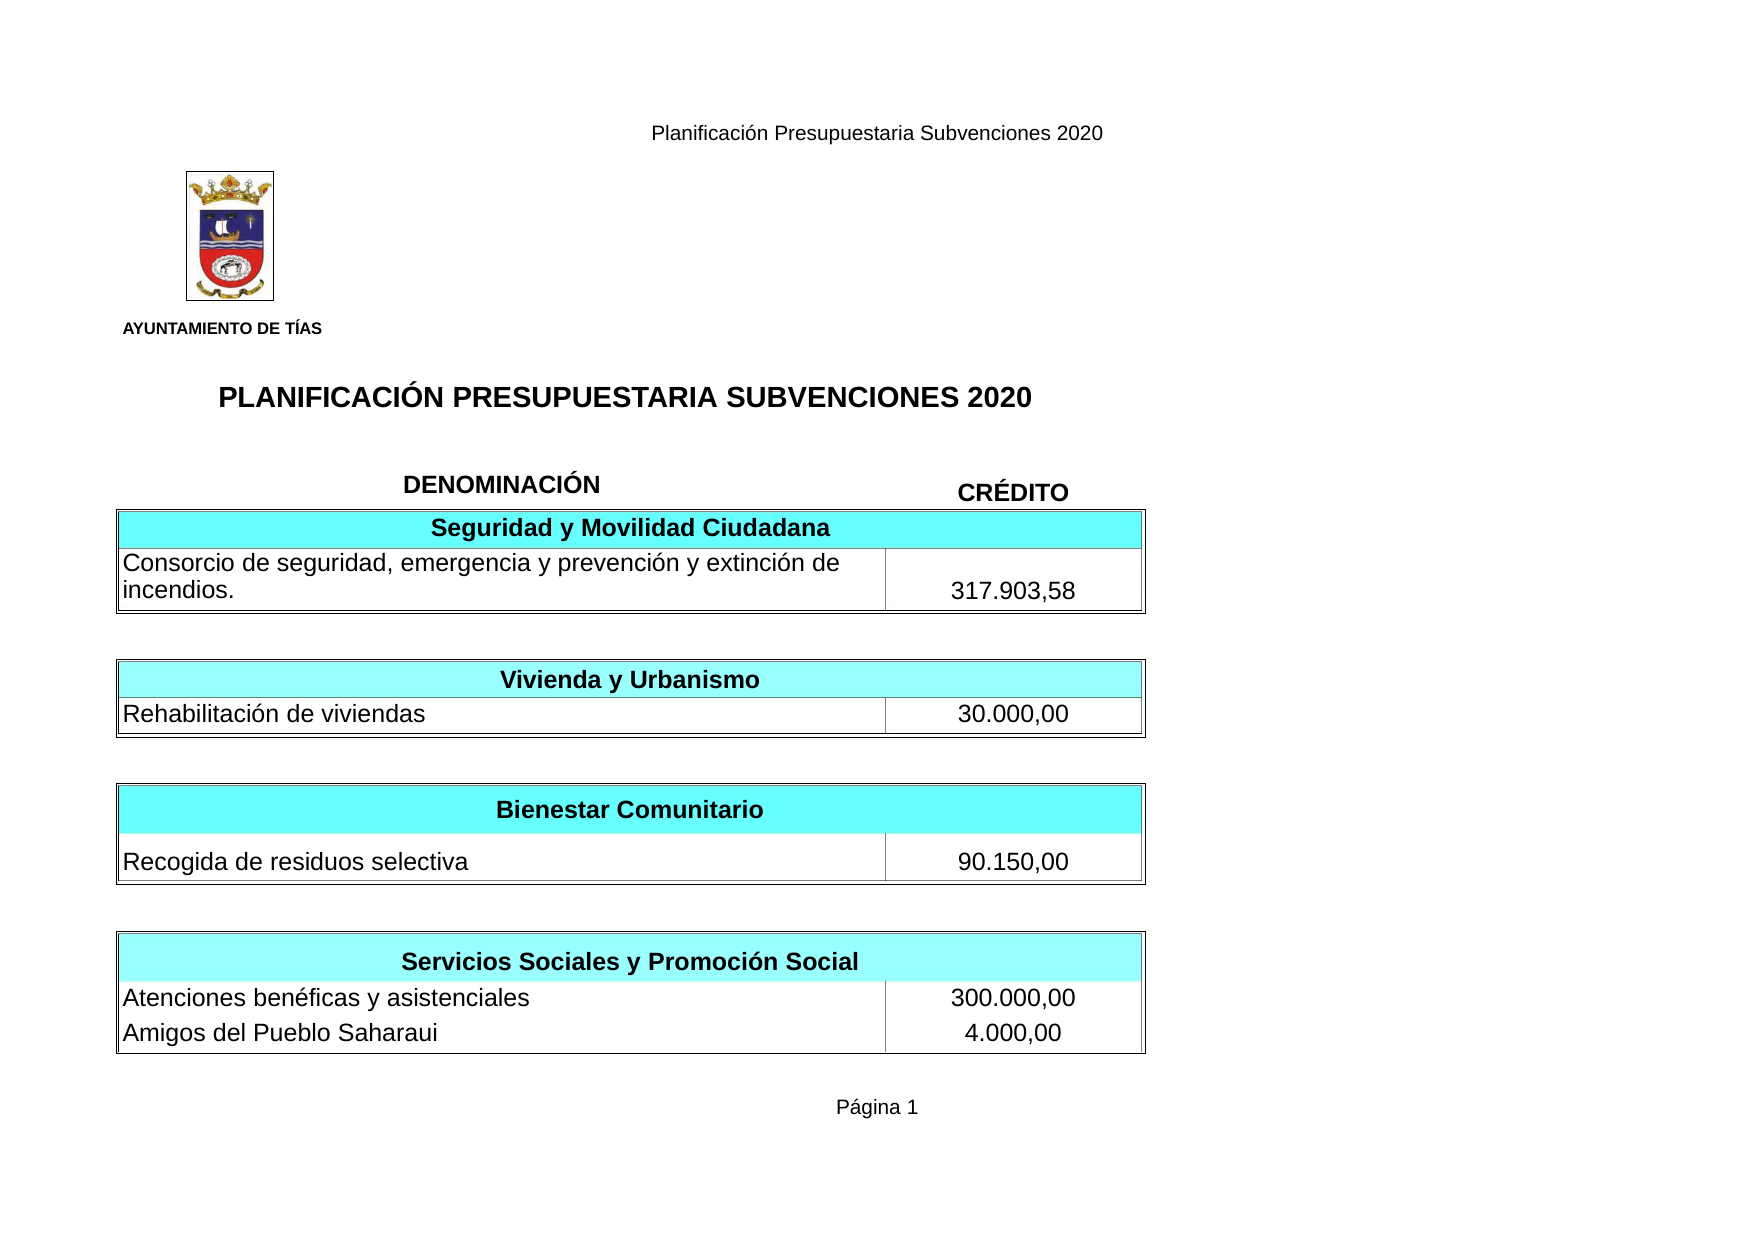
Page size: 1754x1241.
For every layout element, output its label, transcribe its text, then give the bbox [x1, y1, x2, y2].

text 90.150,00 [958, 848, 1094, 876]
text CRÉDITO [957, 479, 1095, 507]
text incendios. [122, 577, 863, 604]
text Amigos del Pueblo Saharaui [122, 1019, 463, 1047]
text AYUNTAMIENTO DE TÍAS [122, 319, 350, 338]
text Bienestar Comunitario [496, 796, 789, 824]
text 317.903,58 [951, 577, 1101, 605]
picture [117, 784, 1145, 884]
text Servicios Sociales y Promoción Social [401, 948, 883, 976]
text PLANIFICACIÓN PRESUPUESTARIA SUBVENCIONES 2020 [218, 381, 1058, 414]
text Atenciones benéficas y asistenciales [122, 984, 883, 1012]
picture [117, 660, 1145, 737]
picture [117, 932, 1145, 1053]
picture [117, 510, 1145, 613]
text Rehabilitación de viviendas [122, 701, 450, 728]
text Seguridad y Movilidad Ciudadana [431, 514, 853, 542]
text 30.000,00 [958, 701, 1101, 728]
picture [187, 172, 273, 300]
text Consorcio de seguridad, emergencia y prevención y extinción de [122, 549, 863, 577]
text 4.000,00 [964, 1019, 1101, 1047]
text Planificación Presupuestaria Subvenciones 2020 [651, 121, 1127, 144]
text 300.000,00 [951, 984, 1101, 1012]
text Página 1 [836, 1096, 943, 1119]
text Recogida de residuos selectiva [122, 848, 493, 876]
text DENOMINACIÓN [403, 471, 627, 499]
text Vivienda y Urbanismo [500, 666, 784, 694]
